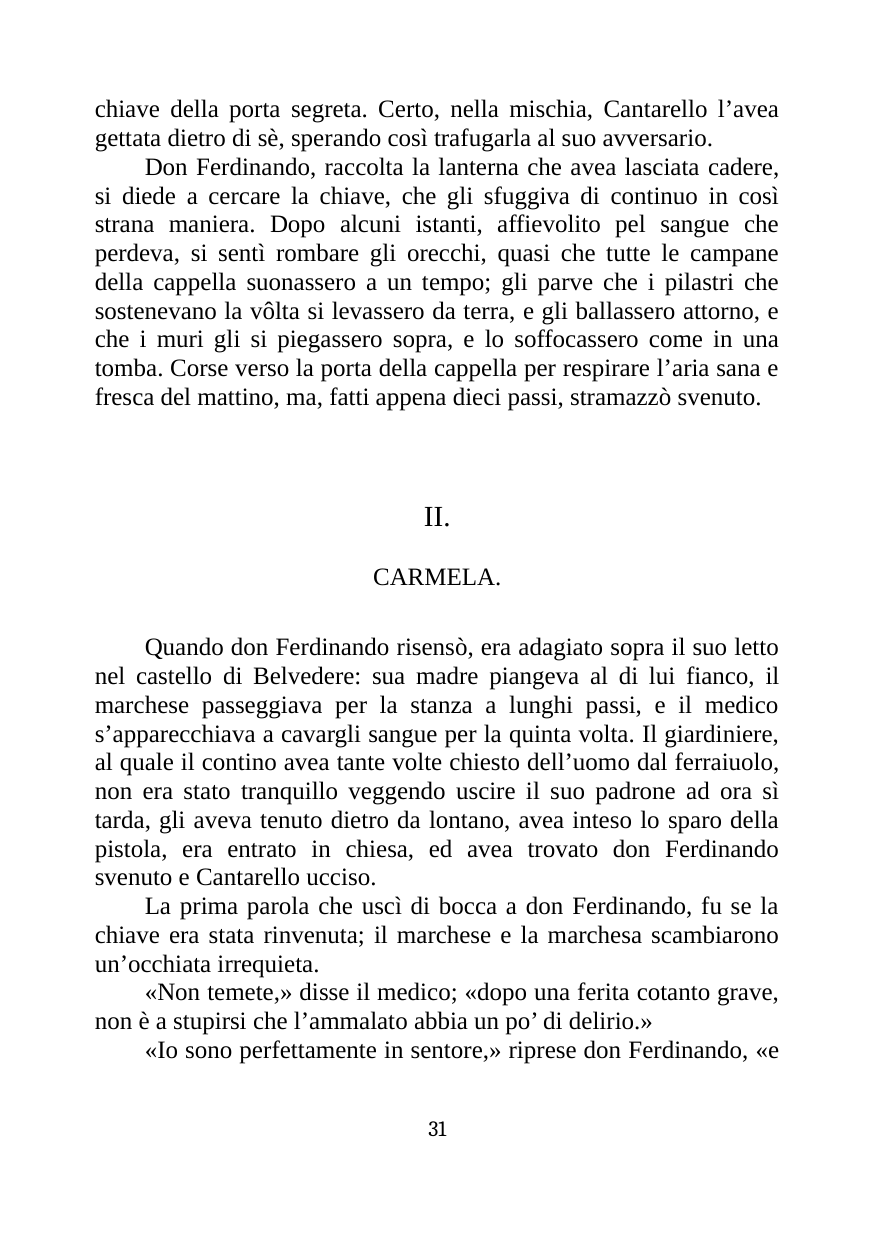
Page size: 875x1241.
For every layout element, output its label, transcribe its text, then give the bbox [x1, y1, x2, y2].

subtitle II. [94, 499, 779, 533]
text «Non temete,» disse il medico; «dopo una ferita cotanto grave, non è a stupirsi che l’ammalato abbia un po’ di delirio.» [94, 977, 779, 1035]
text Don Ferdinando, raccolta la lanterna che avea lasciata cadere, si diede a cercare la chiave, che gli sfuggiva di continuo in così strana maniera. Dopo alcuni istanti, affievolito pel sangue che perdeva, si sentì rombare gli orecchi, quasi che tutte le campane della cappella suonassero a un tempo; gli parve che i pilastri che sostenevano la vôlta si levassero da terra, e gli ballassero attorno, e che i muri gli si piegassero sopra, e lo soffocassero come in una tomba. Corse verso la porta della cappella per respirare l’aria sana e fresca del mattino, ma, fatti appena dieci passi, stramazzò svenuto. [94, 152, 779, 411]
subtitle CARMELA. [94, 562, 779, 591]
text chiave della porta segreta. Certo, nella mischia, Cantarello l’avea gettata dietro di sè, sperando così trafugarla al suo avversario. [94, 94, 779, 152]
text La prima parola che uscì di bocca a don Ferdinando, fu se la chiave era stata rinvenuta; il marchese e la marchesa scambiarono un’occhiata irrequieta. [94, 891, 779, 977]
text «Io sono perfettamente in sentore,» riprese don Ferdinando, «e [94, 1035, 779, 1064]
text Quando don Ferdinando risensò, era adagiato sopra il suo letto nel castello di Belvedere: sua madre piangeva al di lui fianco, il marchese passeggiava per la stanza a lunghi passi, e il medico s’apparecchiava a cavargli sangue per la quinta volta. Il giardiniere, al quale il contino avea tante volte chiesto dell’uomo dal ferraiuolo, non era stato tranquillo veggendo uscire il suo padrone ad ora sì tarda, gli aveva tenuto dietro da lontano, avea inteso lo sparo della pistola, era entrato in chiesa, ed avea trovato don Ferdinando svenuto e Cantarello ucciso. [94, 632, 779, 891]
